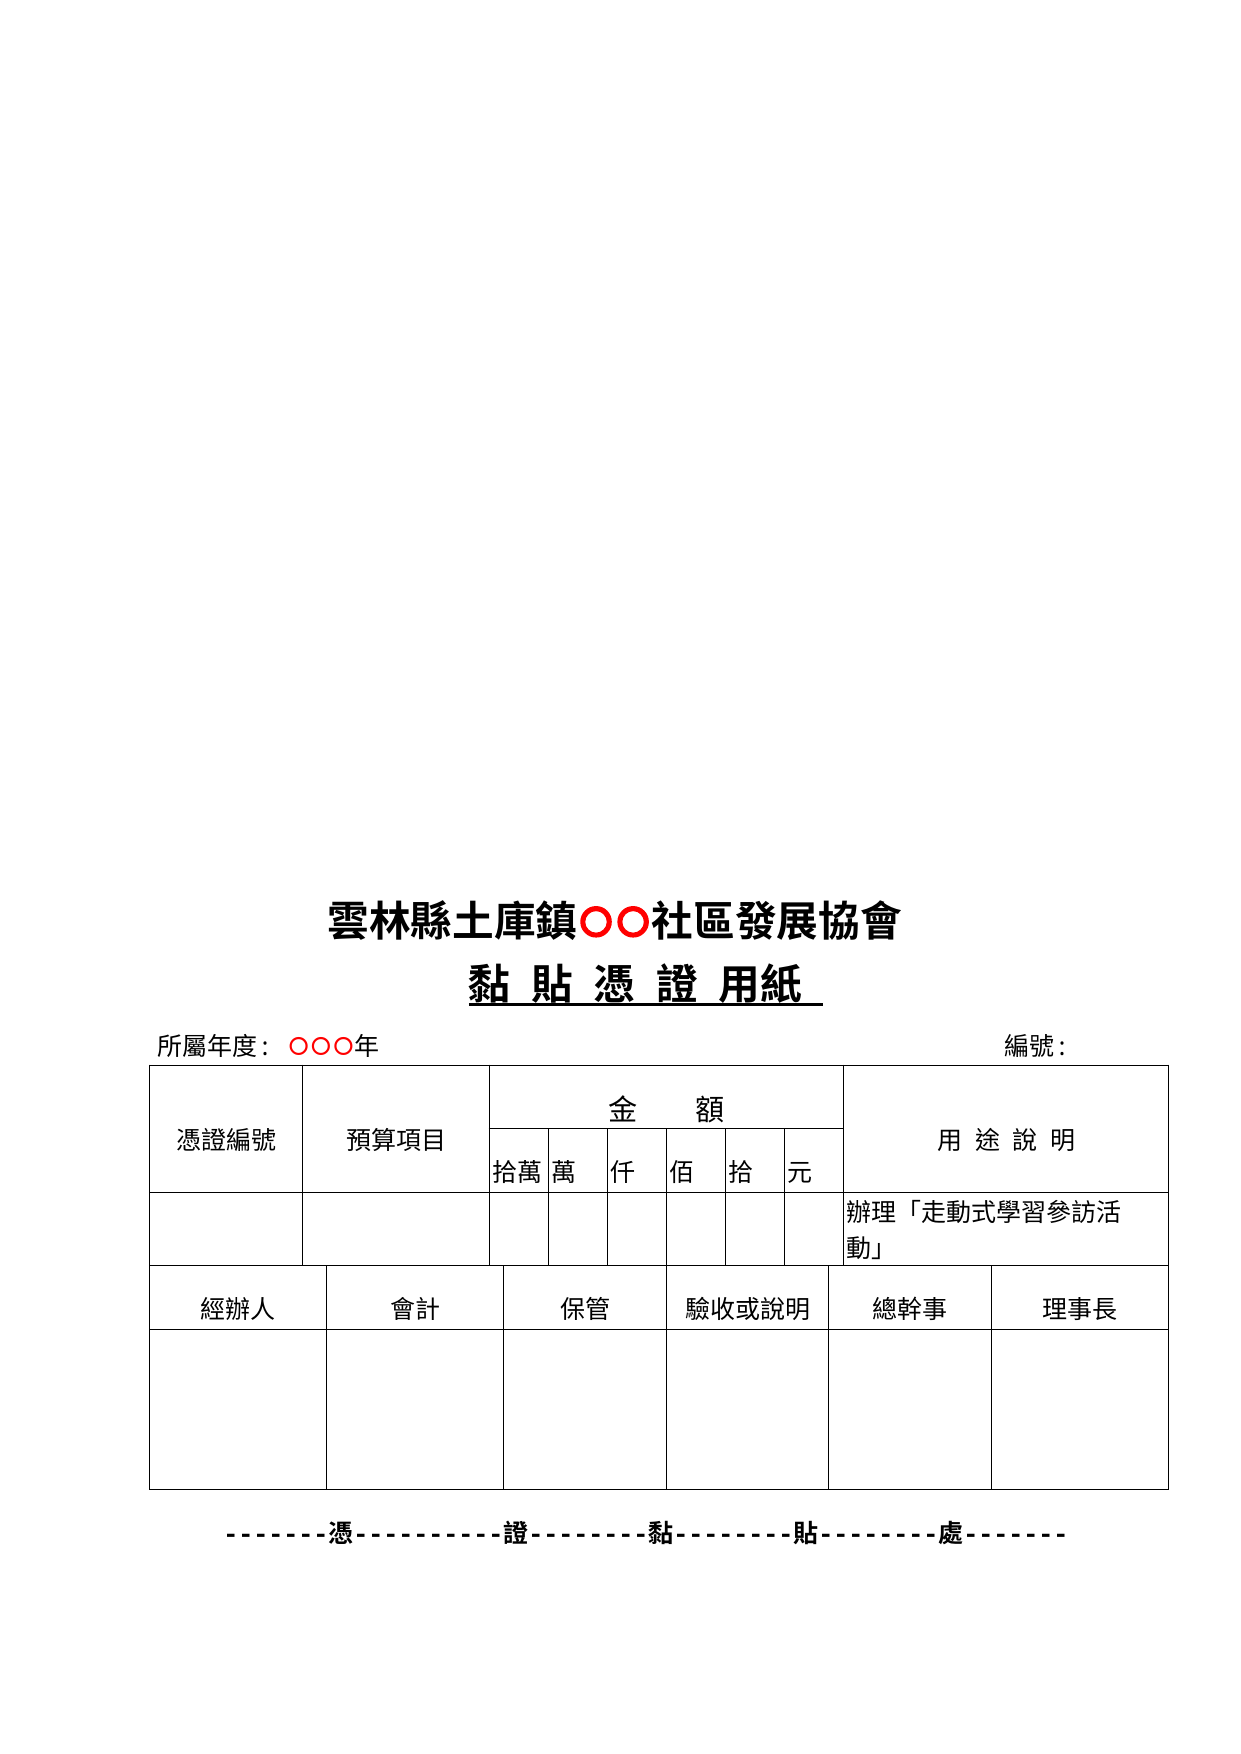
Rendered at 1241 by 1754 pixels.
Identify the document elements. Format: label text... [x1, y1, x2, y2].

text 黏 貼 憑 證 用紙 [87, 939, 1203, 1002]
table_cell [667, 1330, 828, 1489]
table_cell 保管 [504, 1266, 666, 1329]
table_cell 佰 [667, 1129, 725, 1192]
table_header 憑證編號 [150, 1066, 302, 1192]
text 雲林縣土庫鎮社區發展協會 [87, 877, 1203, 939]
table_cell [992, 1330, 1168, 1489]
table_cell 理事長 [992, 1266, 1168, 1329]
table_cell [150, 1330, 326, 1489]
table_header 預算項目 [303, 1066, 489, 1192]
table_cell [549, 1193, 607, 1265]
text -------憑----------證--------黏--------貼--------處------- [87, 1490, 1203, 1552]
table_cell 萬 [549, 1129, 607, 1192]
table_cell 仟 [608, 1129, 666, 1192]
table_cell 辦理「走動式學習參訪活動」 [844, 1193, 1168, 1265]
table_cell 元 [785, 1129, 843, 1192]
text 所屬年度: 年 編號: [87, 1002, 1203, 1064]
table_cell 會計 [327, 1266, 503, 1329]
table_cell 拾萬 [490, 1129, 548, 1192]
table_cell [490, 1193, 548, 1265]
table_cell 總幹事 [829, 1266, 991, 1329]
table_cell [785, 1193, 843, 1265]
table_cell [303, 1193, 489, 1265]
table_cell [726, 1193, 784, 1265]
table_cell [667, 1193, 725, 1265]
table_cell 驗收或說明 [667, 1266, 828, 1329]
table_header 用 途 說 明 [844, 1066, 1168, 1192]
table_header 金 額 [490, 1066, 843, 1128]
table_cell 經辦人 [150, 1266, 326, 1329]
table_cell [327, 1330, 503, 1489]
table_cell [150, 1193, 302, 1265]
table_cell [829, 1330, 991, 1489]
table_cell [504, 1330, 666, 1489]
table_cell [608, 1193, 666, 1265]
table_cell 拾 [726, 1129, 784, 1192]
